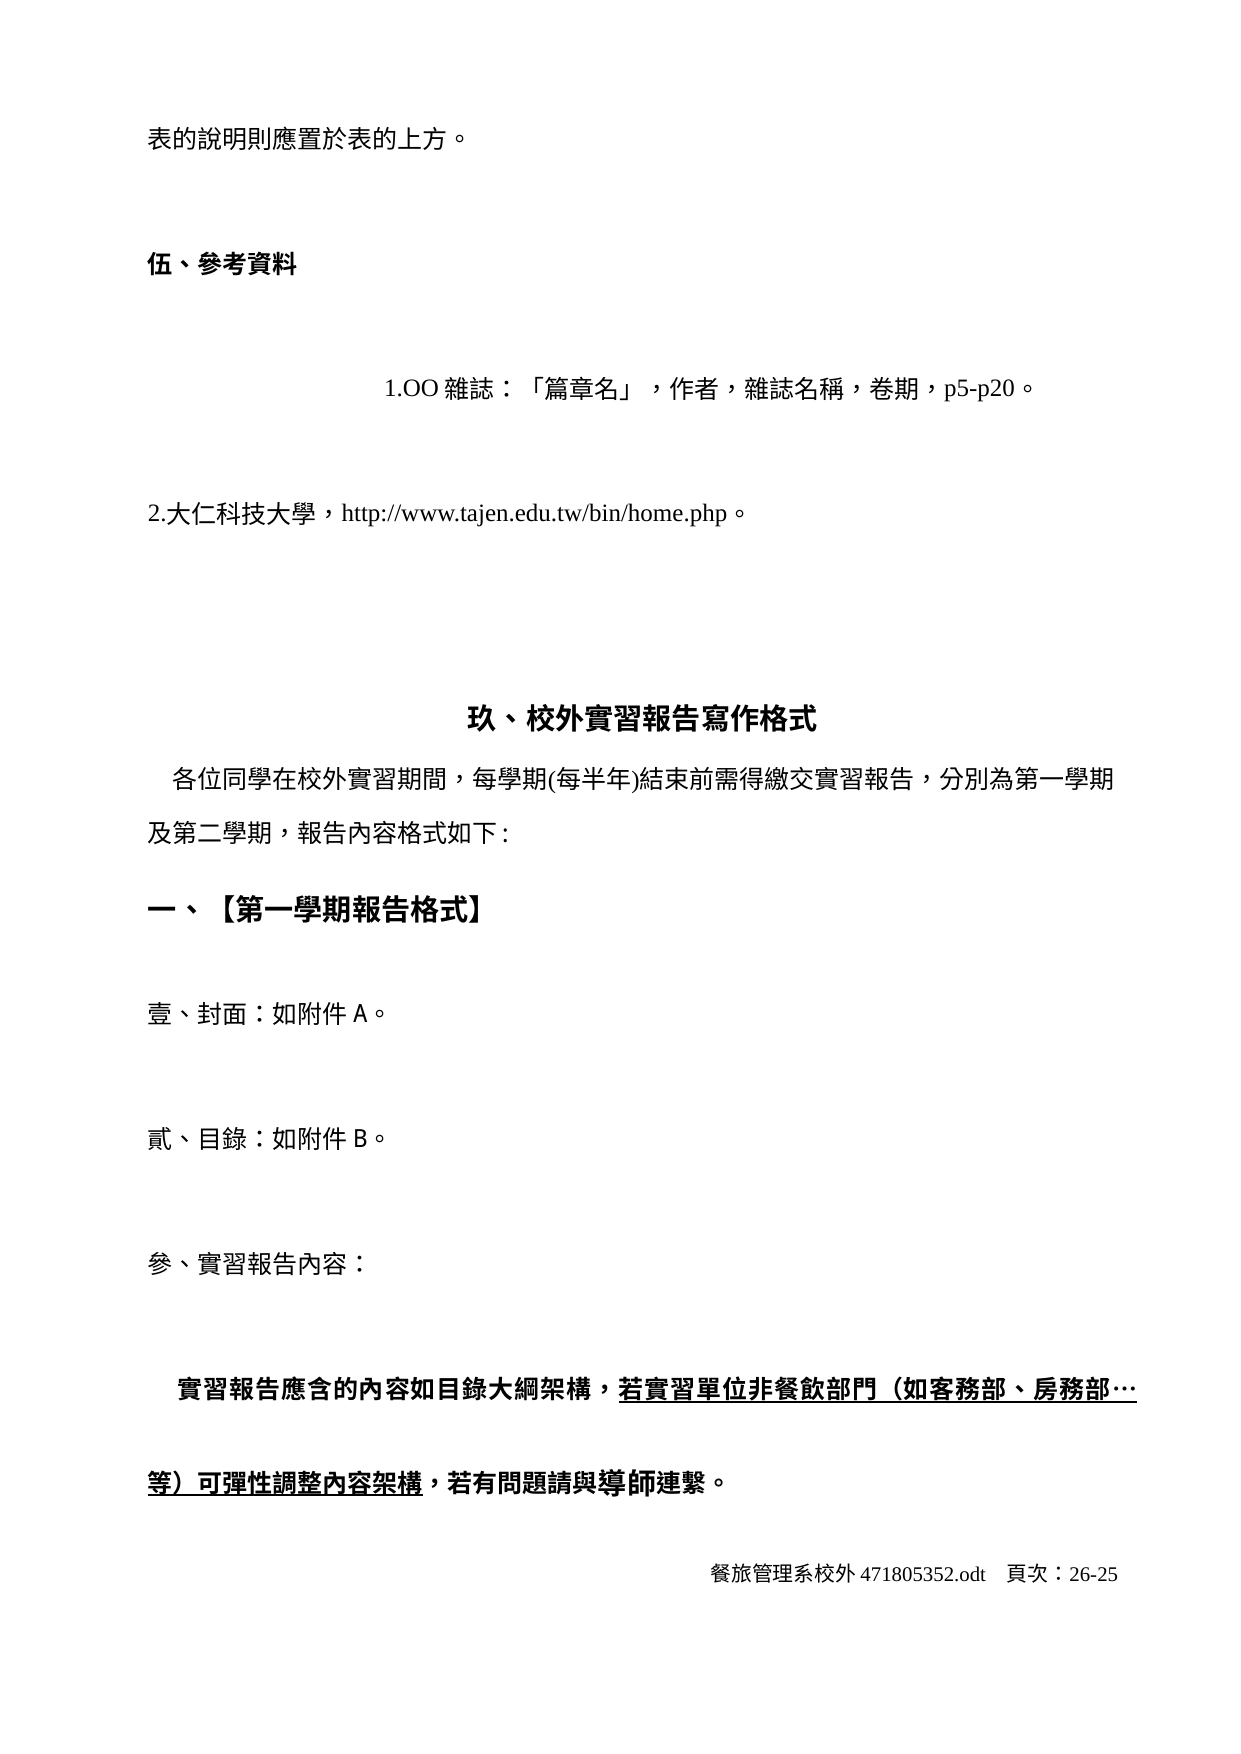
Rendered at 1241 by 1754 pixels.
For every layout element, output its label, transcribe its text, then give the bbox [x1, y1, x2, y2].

text 1.OO雜誌：「篇章名」，作者，雜誌名稱，卷期，p5-p20。 [104, 346, 1137, 409]
text 玖、校外實習報告寫作格式 [148, 696, 1137, 738]
text 參、實習報告內容： [148, 1221, 1137, 1284]
text 貳、目錄：如附件B。 [148, 1096, 1137, 1159]
text 各位同學在校外實習期間，每學期(每半年)結束前需得繳交實習報告，分別為第一學期及第二學期，報告內容格式如下: [148, 759, 1137, 850]
text 2.大仁科技大學，http://www.tajen.edu.tw/bin/home.php。 [104, 471, 1137, 534]
text 實習報告應含的內容如目錄大綱架構，若實習單位非餐飲部門（如客務部、房務部…等）可彈性調整內容架構，若有問題請與導師連繫。 [148, 1346, 1137, 1502]
text 結論心得及建議事項可合併於同一章節，內容至少五頁以針對前面章節所陳述的資料以及自己對於實習單位的觀察體驗，歸納出實習單位是否為一成功的企業，其優點與缺點及建議改善的方法或措施，至於實習的甘苦談也可表達一下自己的內心感受，但別忘了在你實習學習的過程中，還是要有多一點的感謝，感謝在你學習過程中不論是給予你協助或為難過你的人，畢竟在這半年中你肯定比以前更成熟、更專業而且做事情更有自信，這不就是最大的收獲了嗎？ [148, 1534, 1137, 1596]
text 伍、參考資料 [148, 221, 1137, 284]
text 表的說明則應置於表的上方。 [148, 96, 1137, 159]
text 壹、封面：如附件A。 [148, 971, 1137, 1034]
text 一、【第一學期報告格式】 [148, 887, 1137, 929]
